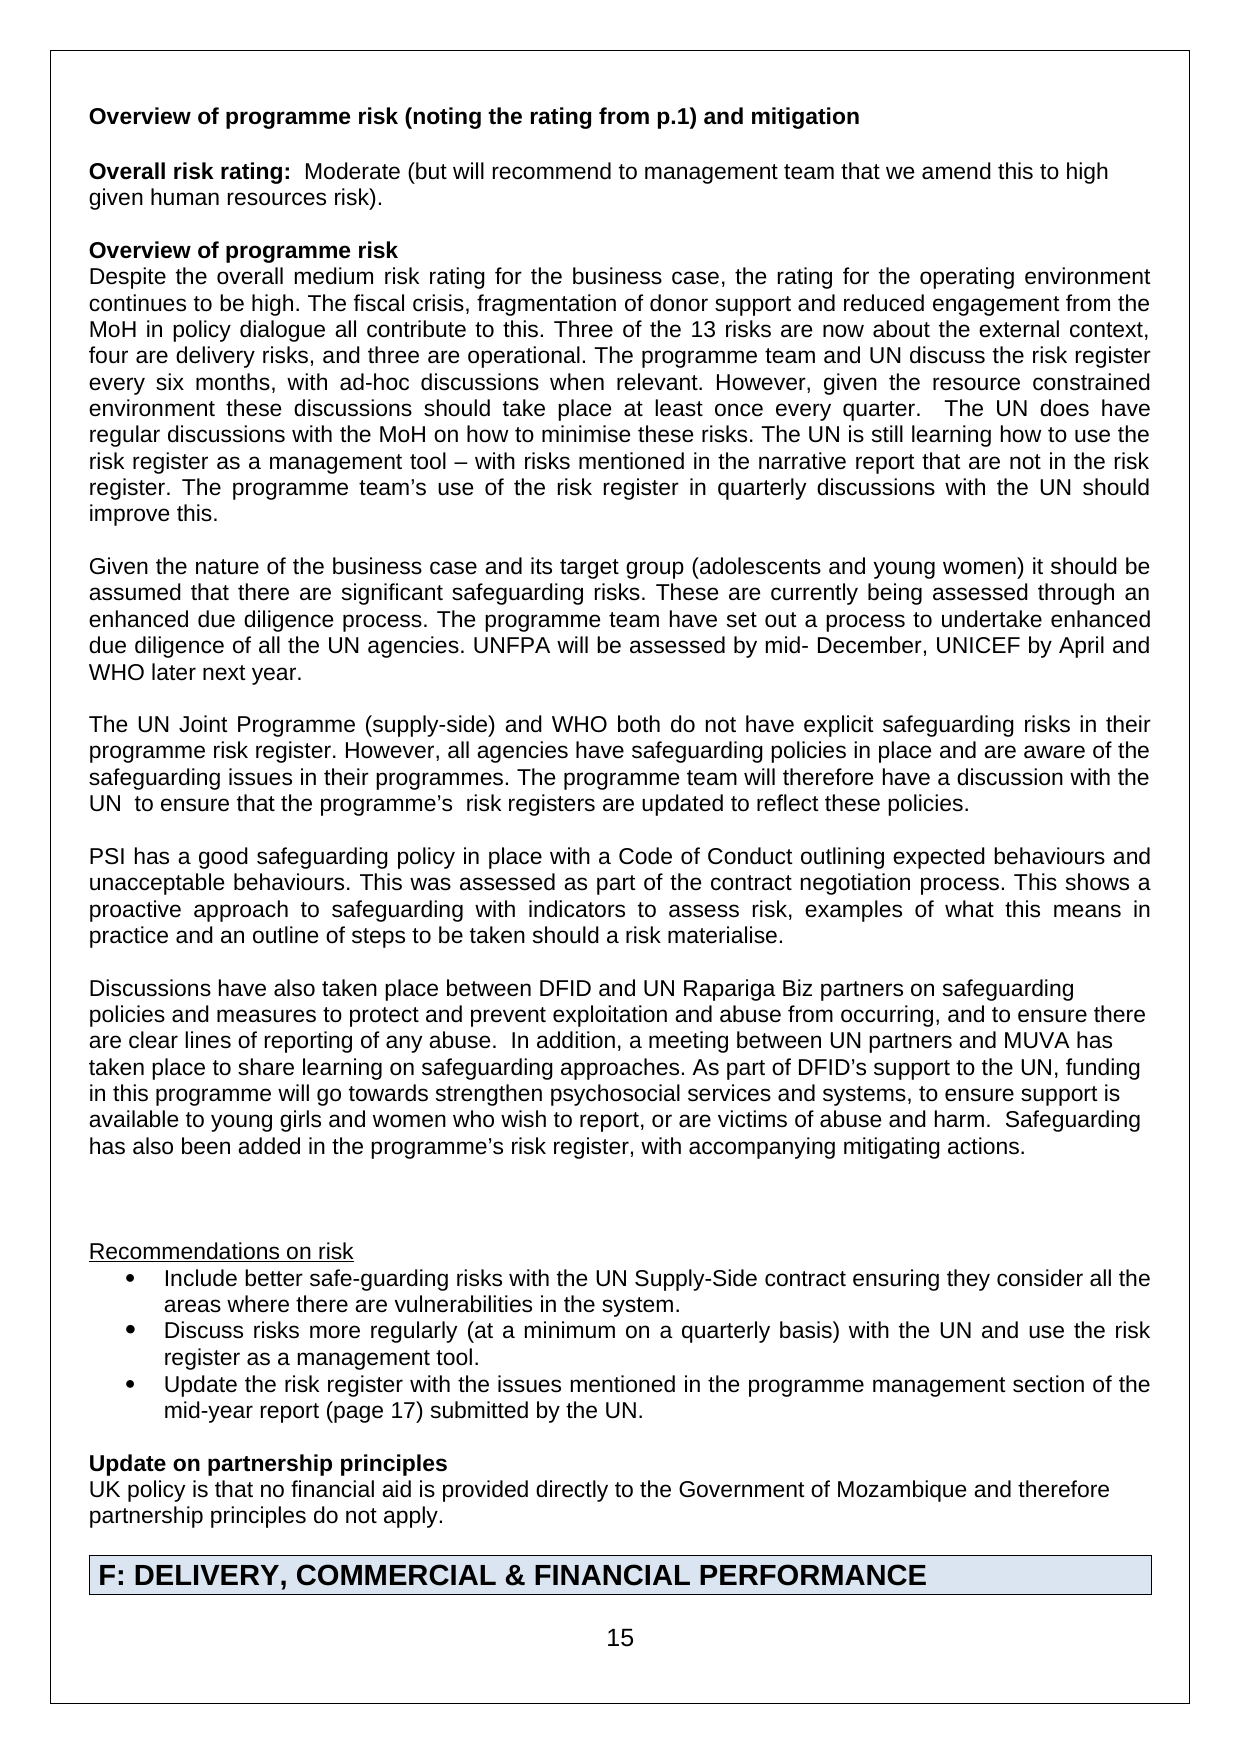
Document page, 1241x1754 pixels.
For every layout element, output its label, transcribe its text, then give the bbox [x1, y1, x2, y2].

text The UN Joint Programme (supply-side) and WHO both do not have explicit safeguarding risks in their programme risk register. However, all agencies have safeguarding policies in place and are aware of the safeguarding issues in their programmes. The programme team will therefore have a discussion with the UN to ensure that the programme’s risk registers are updated to reflect these policies. [89, 711, 1152, 817]
text Given the nature of the business case and its target group (adolescents and young women) it should be assumed that there are significant safeguarding risks. These are currently being assessed through an enhanced due diligence process. The programme team have set out a process to undertake enhanced due diligence of all the UN agencies. UNFPA will be assessed by mid- December, UNICEF by April and WHO later next year. [89, 553, 1152, 685]
list Update the risk register with the issues mentioned in the programme management section of the mid-year report (page 17) submitted by the UN. [126, 1371, 1152, 1423]
text Recommendations on risk [89, 1238, 1152, 1264]
text Overview of programme risk [89, 237, 1152, 263]
text F: DELIVERY, COMMERCIAL & FINANCIAL PERFORMANCE [90, 1556, 1151, 1594]
list Discuss risks more regularly (at a minimum on a quarterly basis) with the UN and use the risk register as a management tool. [126, 1317, 1152, 1371]
text Despite the overall medium risk rating for the business case, the rating for the operating environment continues to be high. The fiscal crisis, fragmentation of donor support and reduced engagement from the MoH in policy dialogue all contribute to this. Three of the 13 risks are now about the external context, four are delivery risks, and three are operational. The programme team and UN discuss the risk register every six months, with ad-hoc discussions when relevant. However, given the resource constrained environment these discussions should take place at least once every quarter. The UN does have regular discussions with the MoH on how to minimise these risks. The UN is still learning how to use the risk register as a management tool – with risks mentioned in the narrative report that are not in the risk register. The programme team’s use of the risk register in quarterly discussions with the UN should improve this. [89, 263, 1152, 527]
text Update on partnership principles [89, 1449, 1152, 1476]
text Discussions have also taken place between DFID and UN Rapariga Biz partners on safeguarding policies and measures to protect and prevent exploitation and abuse from occurring, and to ensure there are clear lines of reporting of any abuse. In addition, a meeting between UN partners and MUVA has taken place to share learning on safeguarding approaches. As part of DFID’s support to the UN, funding in this programme will go towards strengthen psychosocial services and systems, to ensure support is available to young girls and women who wish to report, or are victims of abuse and harm. Safeguarding has also been added in the programme’s risk register, with accompanying mitigating actions. [89, 975, 1152, 1159]
text UK policy is that no financial aid is provided directly to the Government of Mozambique and therefore partnership principles do not apply. [89, 1476, 1152, 1529]
list Include better safe-guarding risks with the UN Supply-Side contract ensuring they consider all the areas where there are vulnerabilities in the system. [126, 1264, 1152, 1317]
text PSI has a good safeguarding policy in place with a Code of Conduct outlining expected behaviours and unacceptable behaviours. This was assessed as part of the contract negotiation process. This shows a proactive approach to safeguarding with indicators to assess risk, examples of what this means in practice and an outline of steps to be taken should a risk materialise. [89, 843, 1152, 948]
text Overall risk rating: Moderate (but will recommend to management team that we amend this to high given human resources risk). [89, 158, 1152, 210]
text Overview of programme risk (noting the rating from p.1) and mitigation [89, 103, 1152, 129]
